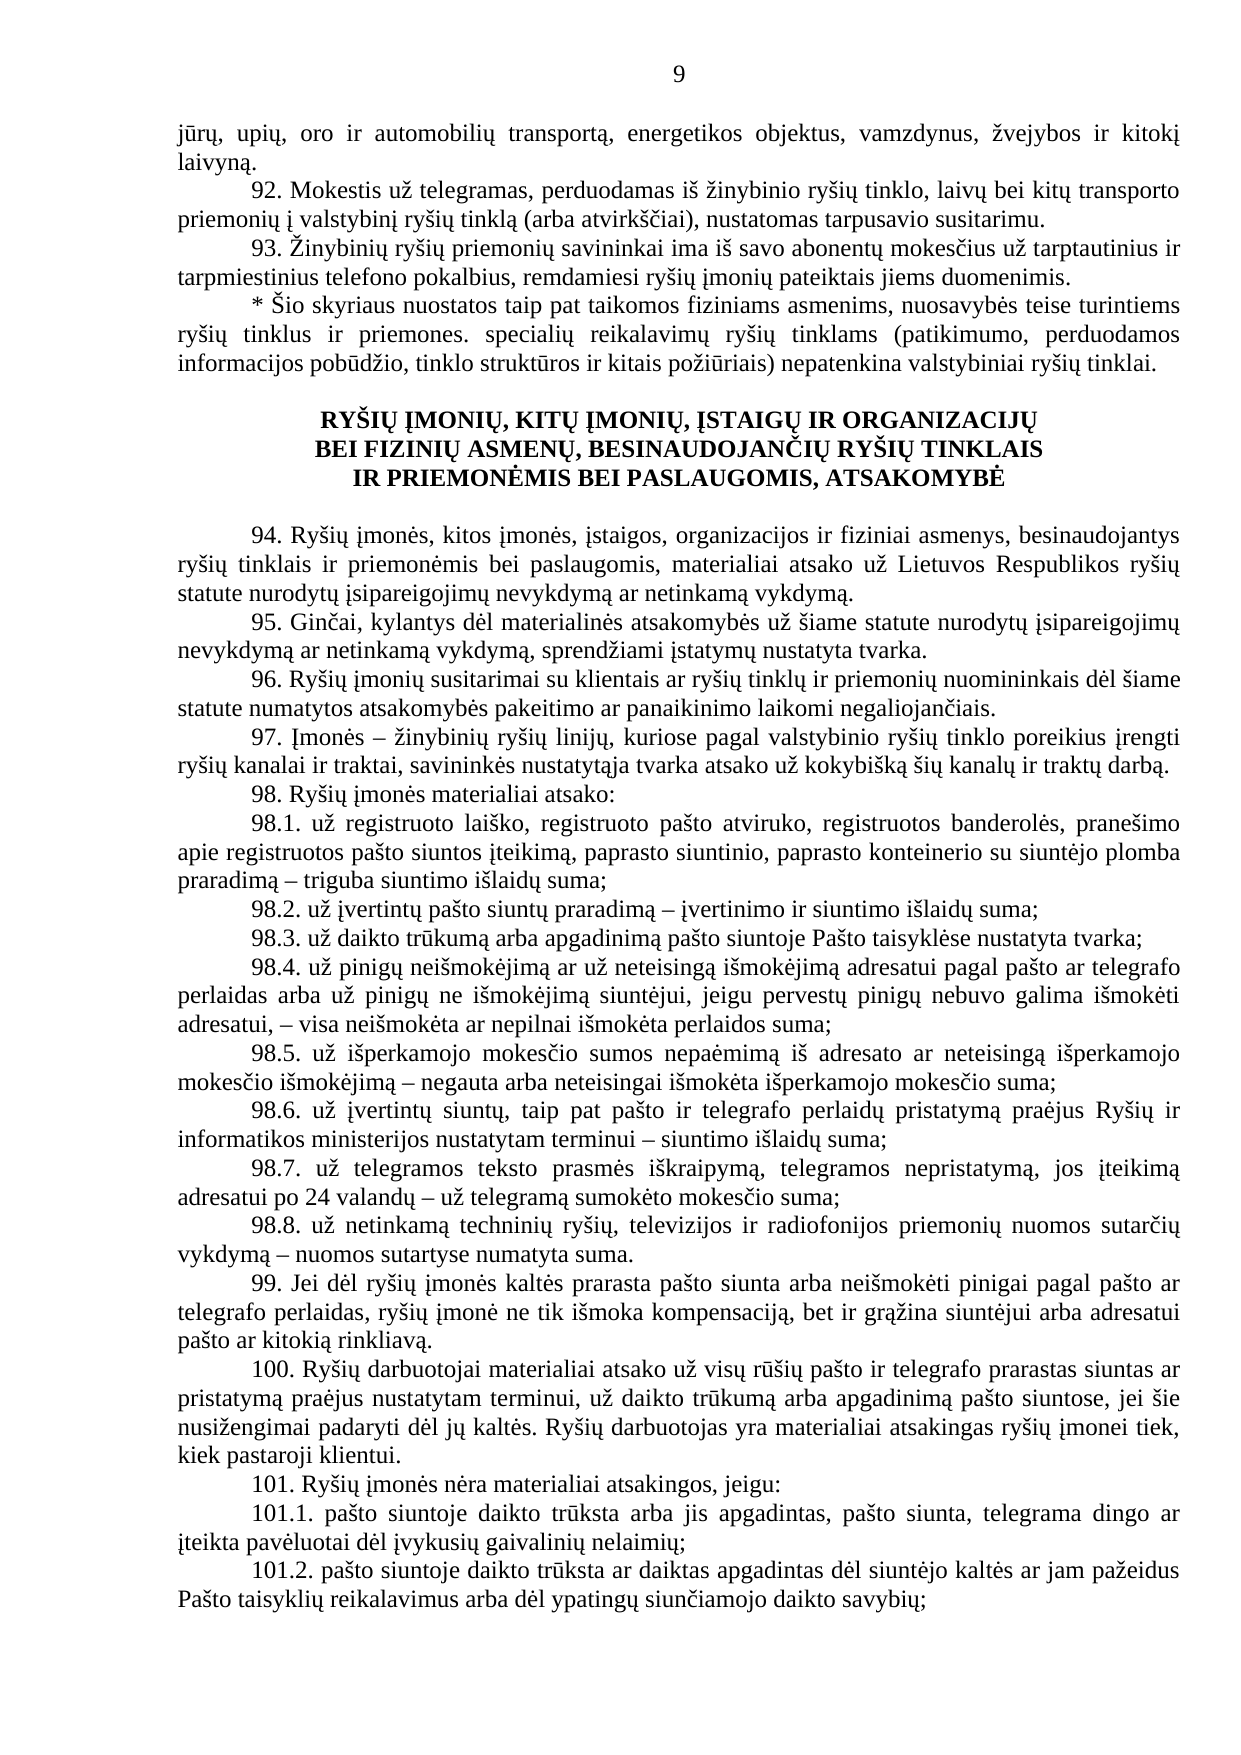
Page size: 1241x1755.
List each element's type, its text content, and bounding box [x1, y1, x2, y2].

text 98.8. už netinkamą techninių ryšių, televizijos ir radiofonijos priemonių nuomos sutarčių vykdymą – nuomos sutartyse numatyta suma. [177, 1211, 1181, 1268]
text IR PRIEMONĖMIS BEI PASLAUGOMIS, ATSAKOMYBĖ [177, 463, 1181, 492]
text 99. Jei dėl ryšių įmonės kaltės prarasta pašto siunta arba neišmokėti pinigai pagal pašto ar telegrafo perlaidas, ryšių įmonė ne tik išmoka kompensaciją, bet ir grąžina siuntėjui arba adresatui pašto ar kitokią rinkliavą. [177, 1268, 1181, 1354]
text 94. Ryšių įmonės, kitos įmonės, įstaigos, organizacijos ir fiziniai asmenys, besinaudojantys ryšių tinklais ir priemonėmis bei paslaugomis, materialiai atsako už Lietuvos Respublikos ryšių statute nurodytų įsipareigojimų nevykdymą ar netinkamą vykdymą. [177, 521, 1181, 607]
text 98.4. už pinigų neišmokėjimą ar už neteisingą išmokėjimą adresatui pagal pašto ar telegrafo perlaidas arba už pinigų ne išmokėjimą siuntėjui, jeigu pervestų pinigų nebuvo galima išmokėti adresatui, – visa neišmokėta ar nepilnai išmokėta perlaidos suma; [177, 952, 1181, 1038]
text 101. Ryšių įmonės nėra materialiai atsakingos, jeigu: [177, 1469, 1181, 1498]
text 93. Žinybinių ryšių priemonių savininkai ima iš savo abonentų mokesčius už tarptautinius ir tarpmiestinius telefono pokalbius, remdamiesi ryšių įmonių pateiktais jiems duomenimis. [177, 233, 1181, 291]
text 100. Ryšių darbuotojai materialiai atsako už visų rūšių pašto ir telegrafo prarastas siuntas ar pristatymą praėjus nustatytam terminui, už daikto trūkumą arba apgadinimą pašto siuntose, jei šie nusižengimai padaryti dėl jų kaltės. Ryšių darbuotojas yra materialiai atsakingas ryšių įmonei tiek, kiek pastaroji klientui. [177, 1354, 1181, 1469]
text 98.5. už išperkamojo mokesčio sumos nepaėmimą iš adresato ar neteisingą išperkamojo mokesčio išmokėjimą – negauta arba neteisingai išmokėta išperkamojo mokesčio suma; [177, 1038, 1181, 1096]
text * Šio skyriaus nuostatos taip pat taikomos fiziniams asmenims, nuosavybės teise turintiems ryšių tinklus ir priemones. specialių reikalavimų ryšių tinklams (patikimumo, perduodamos informacijos pobūdžio, tinklo struktūros ir kitais požiūriais) nepatenkina valstybiniai ryšių tinklai. [177, 291, 1181, 377]
text 98.1. už registruoto laiško, registruoto pašto atviruko, registruotos banderolės, pranešimo apie registruotos pašto siuntos įteikimą, paprasto siuntinio, paprasto konteinerio su siuntėjo plomba praradimą – triguba siuntimo išlaidų suma; [177, 808, 1181, 894]
text 92. Mokestis už telegramas, perduodamas iš žinybinio ryšių tinklo, laivų bei kitų transporto priemonių į valstybinį ryšių tinklą (arba atvirkščiai), nustatomas tarpusavio susitarimu. [177, 176, 1181, 233]
text 98.6. už įvertintų siuntų, taip pat pašto ir telegrafo perlaidų pristatymą praėjus Ryšių ir informatikos ministerijos nustatytam terminui – siuntimo išlaidų suma; [177, 1096, 1181, 1153]
text 98. Ryšių įmonės materialiai atsako: [177, 779, 1181, 808]
text 101.1. pašto siuntoje daikto trūksta arba jis apgadintas, pašto siunta, telegrama dingo ar įteikta pavėluotai dėl įvykusių gaivalinių nelaimių; [177, 1498, 1181, 1556]
text 97. Įmonės – žinybinių ryšių linijų, kuriose pagal valstybinio ryšių tinklo poreikius įrengti ryšių kanalai ir traktai, savininkės nustatytąja tvarka atsako už kokybišką šių kanalų ir traktų darbą. [177, 722, 1181, 779]
text RYŠIŲ ĮMONIŲ, KITŲ ĮMONIŲ, ĮSTAIGŲ IR ORGANIZACIJŲ [177, 406, 1181, 434]
text jūrų, upių, oro ir automobilių transportą, energetikos objektus, vamzdynus, žvejybos ir kitokį laivyną. [177, 118, 1181, 176]
text 98.2. už įvertintų pašto siuntų praradimą – įvertinimo ir siuntimo išlaidų suma; [177, 894, 1181, 923]
text 101.2. pašto siuntoje daikto trūksta ar daiktas apgadintas dėl siuntėjo kaltės ar jam pažeidus Pašto taisyklių reikalavimus arba dėl ypatingų siunčiamojo daikto savybių; [177, 1556, 1181, 1613]
text 95. Ginčai, kylantys dėl materialinės atsakomybės už šiame statute nurodytų įsipareigojimų nevykdymą ar netinkamą vykdymą, sprendžiami įstatymų nustatyta tvarka. [177, 607, 1181, 664]
text 98.7. už telegramos teksto prasmės iškraipymą, telegramos nepristatymą, jos įteikimą adresatui po 24 valandų – už telegramą sumokėto mokesčio suma; [177, 1153, 1181, 1211]
text 98.3. už daikto trūkumą arba apgadinimą pašto siuntoje Pašto taisyklėse nustatyta tvarka; [177, 923, 1181, 952]
text 96. Ryšių įmonių susitarimai su klientais ar ryšių tinklų ir priemonių nuomininkais dėl šiame statute numatytos atsakomybės pakeitimo ar panaikinimo laikomi negaliojančiais. [177, 664, 1181, 722]
text BEI FIZINIŲ ASMENŲ, BESINAUDOJANČIŲ RYŠIŲ TINKLAIS [177, 434, 1181, 463]
